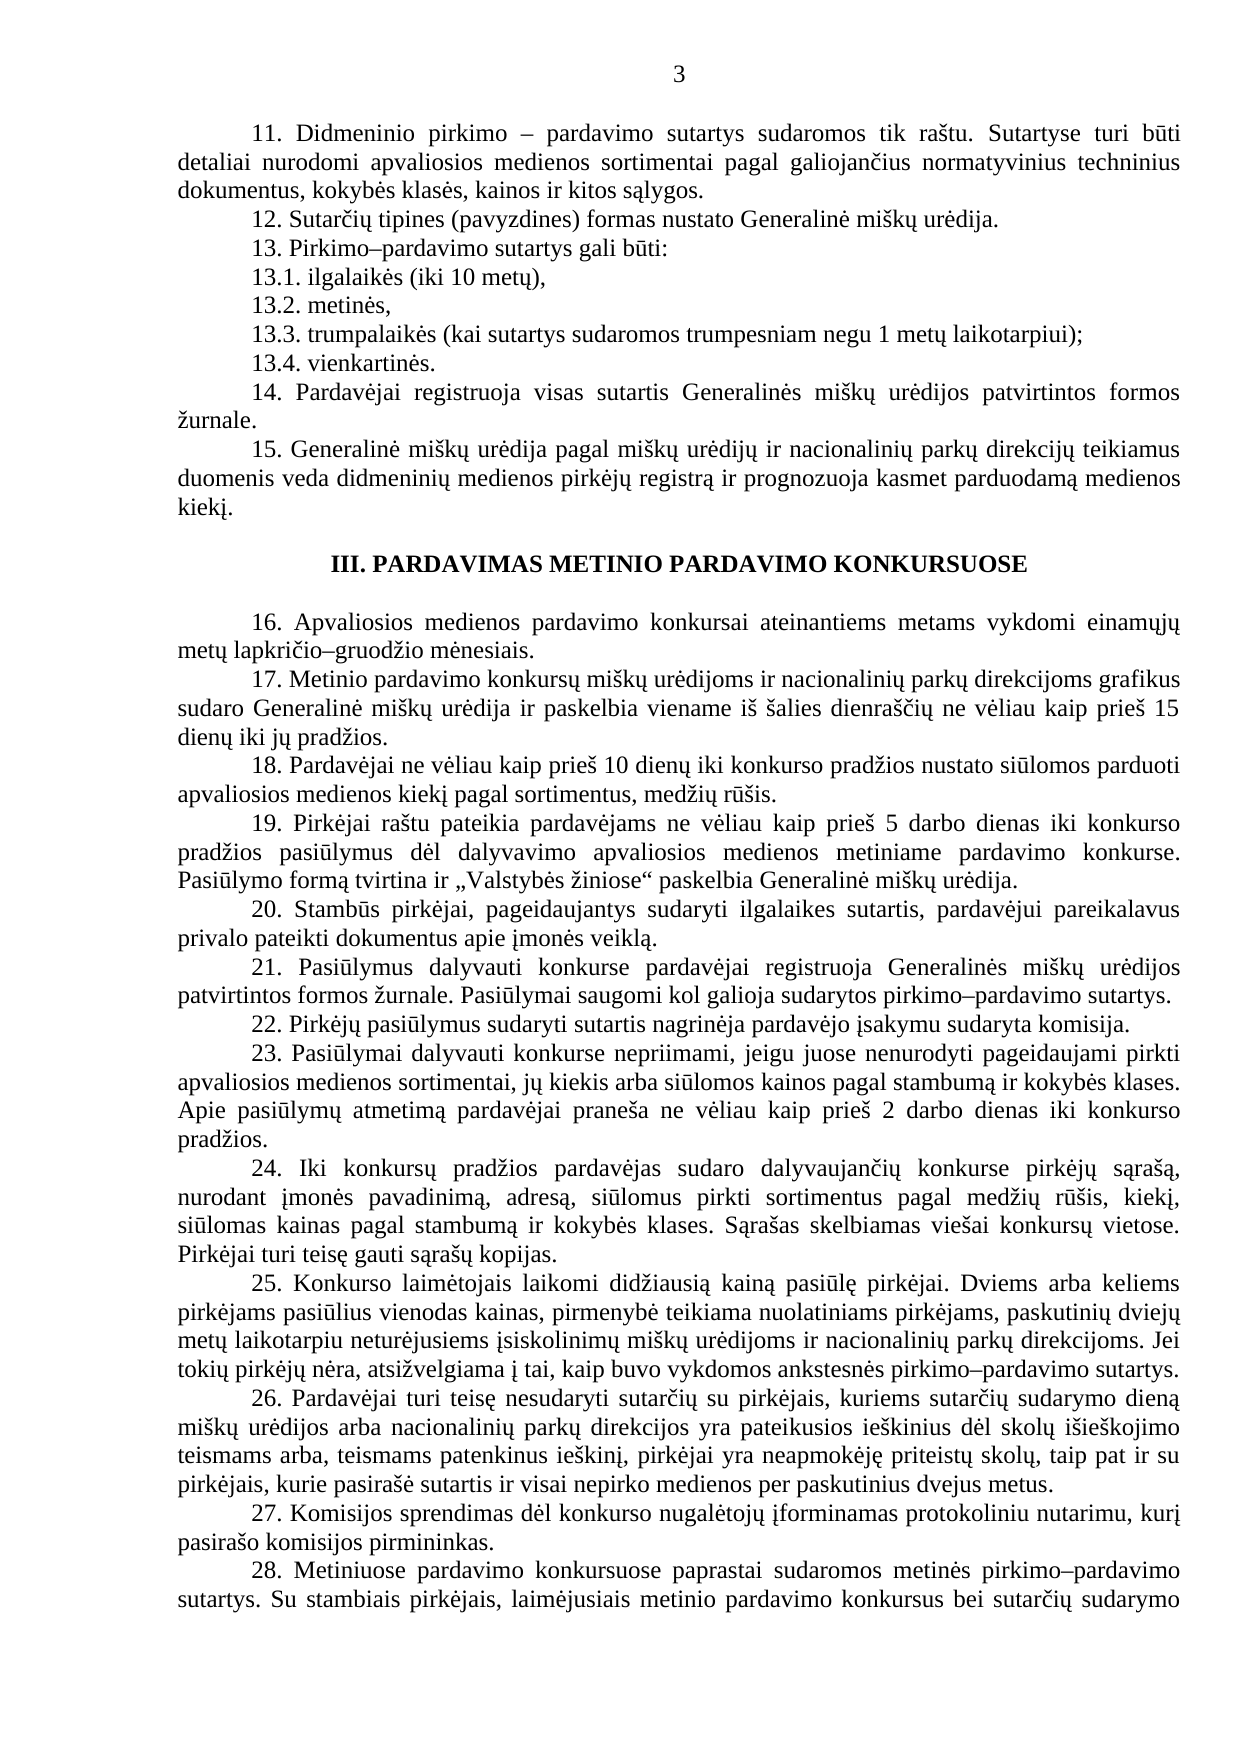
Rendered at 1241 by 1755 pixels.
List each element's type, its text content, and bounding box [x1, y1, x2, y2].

text 13.2. metinės, [177, 291, 1181, 319]
text 27. Komisijos sprendimas dėl konkurso nugalėtojų įforminamas protokoliniu nutarimu, kurį pasirašo komisijos pirmininkas. [177, 1498, 1181, 1556]
text 22. Pirkėjų pasiūlymus sudaryti sutartis nagrinėja pardavėjo įsakymu sudaryta komisija. [177, 1009, 1181, 1038]
text 13. Pirkimo–pardavimo sutartys gali būti: [177, 233, 1181, 262]
text 28. Metiniuose pardavimo konkursuose paprastai sudaromos metinės pirkimo–pardavimo sutartys. Su stambiais pirkėjais, laimėjusiais metinio pardavimo konkursus bei sutarčių sudarymo [177, 1556, 1181, 1613]
text 18. Pardavėjai ne vėliau kaip prieš 10 dienų iki konkurso pradžios nustato siūlomos parduoti apvaliosios medienos kiekį pagal sortimentus, medžių rūšis. [177, 751, 1181, 808]
text 23. Pasiūlymai dalyvauti konkurse nepriimami, jeigu juose nenurodyti pageidaujami pirkti apvaliosios medienos sortimentai, jų kiekis arba siūlomos kainos pagal stambumą ir kokybės klases. Apie pasiūlymų atmetimą pardavėjai praneša ne vėliau kaip prieš 2 darbo dienas iki konkurso pradžios. [177, 1038, 1181, 1153]
text 13.4. vienkartinės. [177, 348, 1181, 377]
text 17. Metinio pardavimo konkursų miškų urėdijoms ir nacionalinių parkų direkcijoms grafikus sudaro Generalinė miškų urėdija ir paskelbia viename iš šalies dienraščių ne vėliau kaip prieš 15 dienų iki jų pradžios. [177, 664, 1181, 751]
text 15. Generalinė miškų urėdija pagal miškų urėdijų ir nacionalinių parkų direkcijų teikiamus duomenis veda didmeninių medienos pirkėjų registrą ir prognozuoja kasmet parduodamą medienos kiekį. [177, 434, 1181, 521]
text 11. Didmeninio pirkimo – pardavimo sutartys sudaromos tik raštu. Sutartyse turi būti detaliai nurodomi apvaliosios medienos sortimentai pagal galiojančius normatyvinius techninius dokumentus, kokybės klasės, kainos ir kitos sąlygos. [177, 118, 1181, 204]
text 13.3. trumpalaikės (kai sutartys sudaromos trumpesniam negu 1 metų laikotarpiui); [177, 319, 1181, 348]
text 16. Apvaliosios medienos pardavimo konkursai ateinantiems metams vykdomi einamųjų metų lapkričio–gruodžio mėnesiais. [177, 607, 1181, 664]
text 13.1. ilgalaikės (iki 10 metų), [177, 262, 1181, 291]
text 20. Stambūs pirkėjai, pageidaujantys sudaryti ilgalaikes sutartis, pardavėjui pareikalavus privalo pateikti dokumentus apie įmonės veiklą. [177, 894, 1181, 952]
text 25. Konkurso laimėtojais laikomi didžiausią kainą pasiūlę pirkėjai. Dviems arba keliems pirkėjams pasiūlius vienodas kainas, pirmenybė teikiama nuolatiniams pirkėjams, paskutinių dviejų metų laikotarpiu neturėjusiems įsiskolinimų miškų urėdijoms ir nacionalinių parkų direkcijoms. Jei tokių pirkėjų nėra, atsižvelgiama į tai, kaip buvo vykdomos ankstesnės pirkimo–pardavimo sutartys. [177, 1268, 1181, 1383]
text III. Pardavimas metinio pardavimo konkursuose [177, 549, 1181, 578]
text 19. Pirkėjai raštu pateikia pardavėjams ne vėliau kaip prieš 5 darbo dienas iki konkurso pradžios pasiūlymus dėl dalyvavimo apvaliosios medienos metiniame pardavimo konkurse. Pasiūlymo formą tvirtina ir „Valstybės žiniose“ paskelbia Generalinė miškų urėdija. [177, 808, 1181, 894]
text 21. Pasiūlymus dalyvauti konkurse pardavėjai registruoja Generalinės miškų urėdijos patvirtintos formos žurnale. Pasiūlymai saugomi kol galioja sudarytos pirkimo–pardavimo sutartys. [177, 952, 1181, 1009]
text 26. Pardavėjai turi teisę nesudaryti sutarčių su pirkėjais, kuriems sutarčių sudarymo dieną miškų urėdijos arba nacionalinių parkų direkcijos yra pateikusios ieškinius dėl skolų išieškojimo teismams arba, teismams patenkinus ieškinį, pirkėjai yra neapmokėję priteistų skolų, taip pat ir su pirkėjais, kurie pasirašė sutartis ir visai nepirko medienos per paskutinius dvejus metus. [177, 1383, 1181, 1498]
text 14. Pardavėjai registruoja visas sutartis Generalinės miškų urėdijos patvirtintos formos žurnale. [177, 377, 1181, 434]
text 24. Iki konkursų pradžios pardavėjas sudaro dalyvaujančių konkurse pirkėjų sąrašą, nurodant įmonės pavadinimą, adresą, siūlomus pirkti sortimentus pagal medžių rūšis, kiekį, siūlomas kainas pagal stambumą ir kokybės klases. Sąrašas skelbiamas viešai konkursų vietose. Pirkėjai turi teisę gauti sąrašų kopijas. [177, 1153, 1181, 1268]
text 12. Sutarčių tipines (pavyzdines) formas nustato Generalinė miškų urėdija. [177, 204, 1181, 233]
